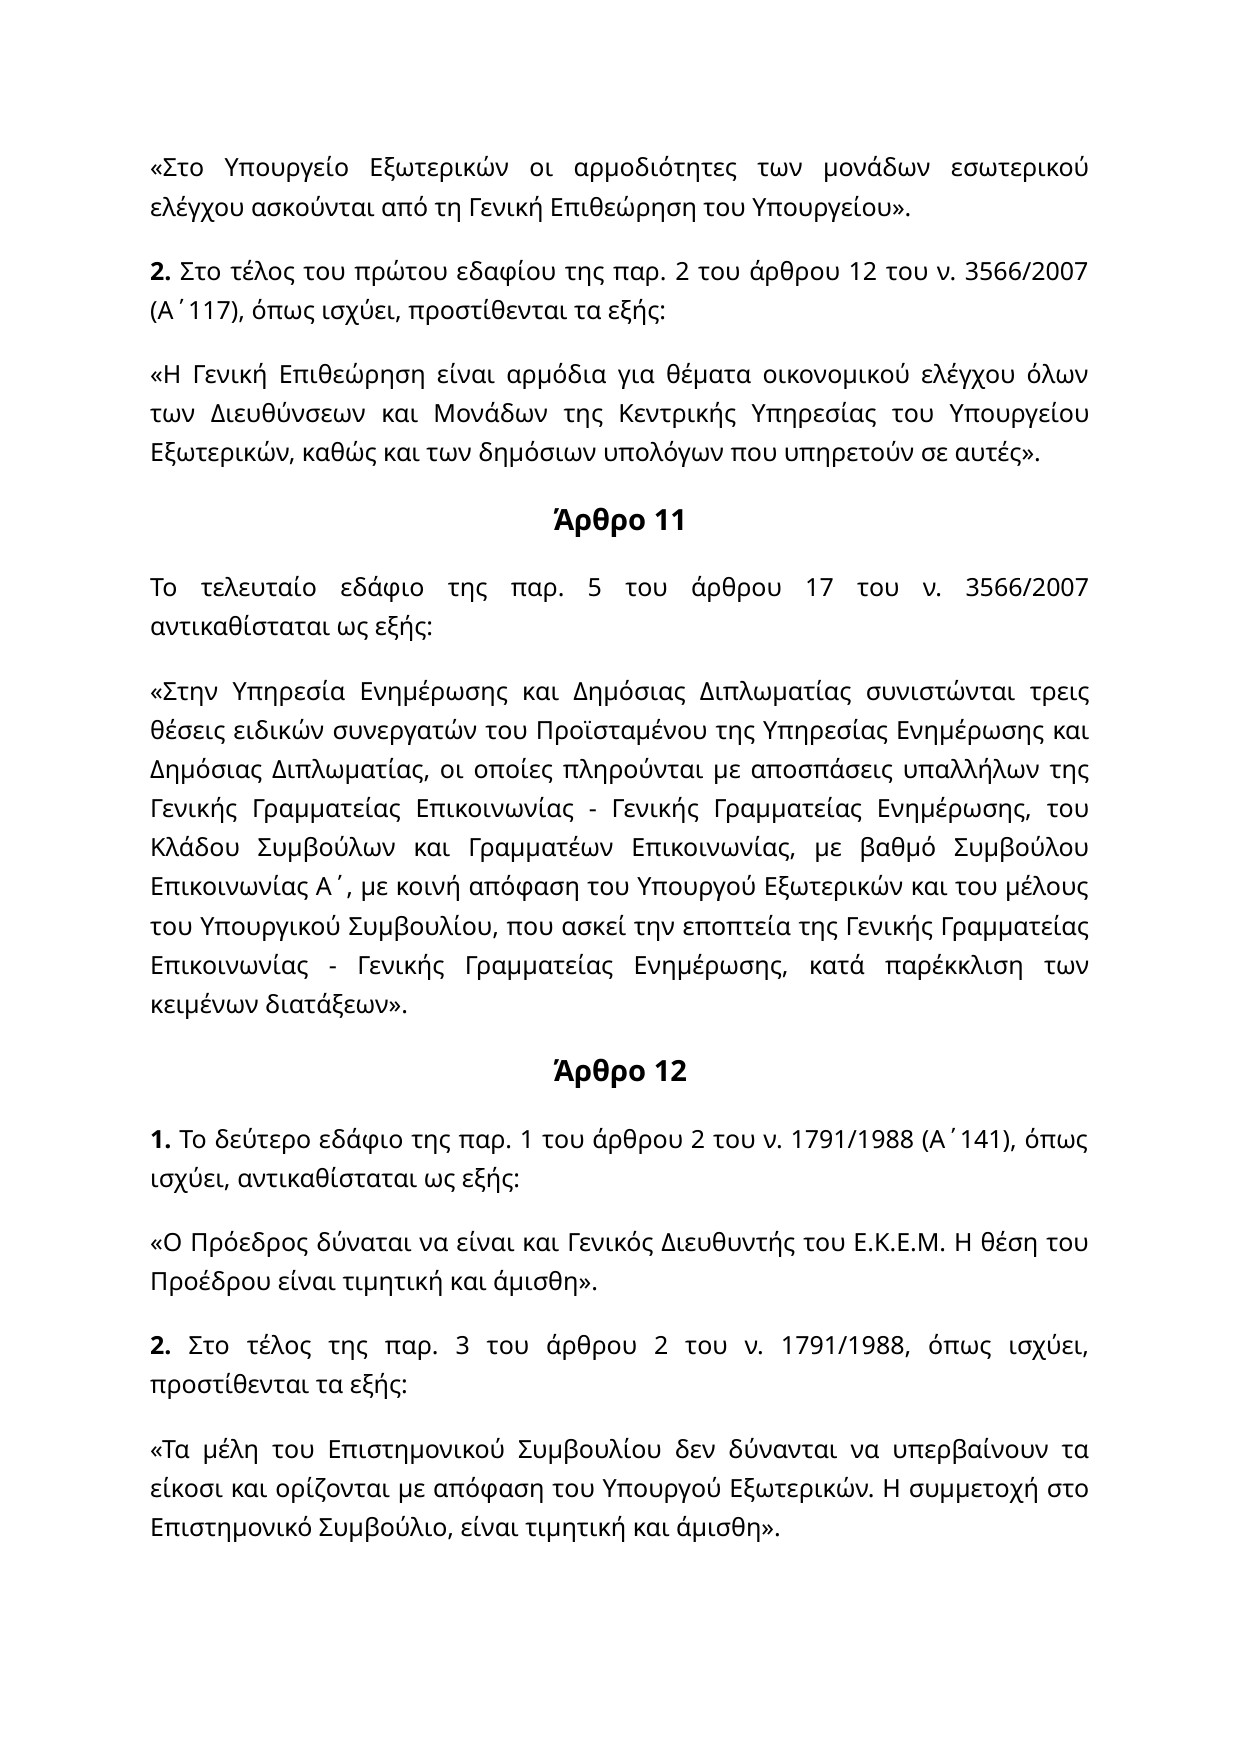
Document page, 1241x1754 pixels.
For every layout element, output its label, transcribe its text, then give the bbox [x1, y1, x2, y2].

text 2. Στο τέλος της παρ. 3 του άρθρου 2 του ν. 1791/1988, όπως ισχύει, προστίθενται τα εξής: [150, 1328, 1090, 1401]
text 1. Το δεύτερο εδάφιο της παρ. 1 του άρθρου 2 του ν. 1791/1988 (Α΄141), όπως ισχύει, αντικαθίσταται ως εξής: [150, 1121, 1090, 1194]
text «Τα μέλη του Επιστημονικού Συμβουλίου δεν δύνανται να υπερβαίνουν τα είκοσι και ορίζονται με απόφαση του Υπουργού Εξωτερικών. Η συμμετοχή στο Επιστημονικό Συμβούλιο, είναι τιμητική και άμισθη». [150, 1431, 1090, 1544]
text «Η Γενική Επιθεώρηση είναι αρμόδια για θέματα οικονομικού ελέγχου όλων των Διευθύνσεων και Μονάδων της Κεντρικής Υπηρεσίας του Υπουργείου Εξωτερικών, καθώς και των δημόσιων υπολόγων που υπηρετούν σε αυτές». [150, 357, 1090, 469]
text «Στην Υπηρεσία Ενημέρωσης και Δημόσιας Διπλωματίας συνιστώνται τρεις θέσεις ειδικών συνεργατών του Προϊσταμένου της Υπηρεσίας Ενημέρωσης και Δημόσιας Διπλωματίας, οι οποίες πληρούνται με αποσπάσεις υπαλλήλων της Γενικής Γραμματείας Επικοινωνίας - Γενικής Γραμματείας Ενημέρωσης, του Κλάδου Συμβούλων και Γραμματέων Επικοινωνίας, με βαθμό Συμβούλου Επικοινωνίας Α΄, με κοινή απόφαση του Υπουργού Εξωτερικών και του μέλους του Υπουργικού Συμβουλίου, που ασκεί την εποπτεία της Γενικής Γραμματείας Επικοινωνίας - Γενικής Γραμματείας Ενημέρωσης, κατά παρέκκλιση των κειμένων διατάξεων». [150, 673, 1090, 1021]
text «Ο Πρόεδρος δύναται να είναι και Γενικός Διευθυντής του Ε.Κ.Ε.Μ. Η θέση του Προέδρου είναι τιμητική και άμισθη». [150, 1224, 1090, 1298]
subtitle Άρθρο 11 [150, 499, 1090, 539]
subtitle Άρθρο 12 [150, 1051, 1090, 1090]
text Το τελευταίο εδάφιο της παρ. 5 του άρθρου 17 του ν. 3566/2007 αντικαθίσταται ως εξής: [150, 570, 1090, 643]
text 2. Στο τέλος του πρώτου εδαφίου της παρ. 2 του άρθρου 12 του ν. 3566/2007 (Α΄117), όπως ισχύει, προστίθενται τα εξής: [150, 253, 1090, 327]
text «Στο Υπουργείο Εξωτερικών οι αρμοδιότητες των μονάδων εσωτερικού ελέγχου ασκούνται από τη Γενική Επιθεώρηση του Υπουργείου». [150, 150, 1090, 223]
